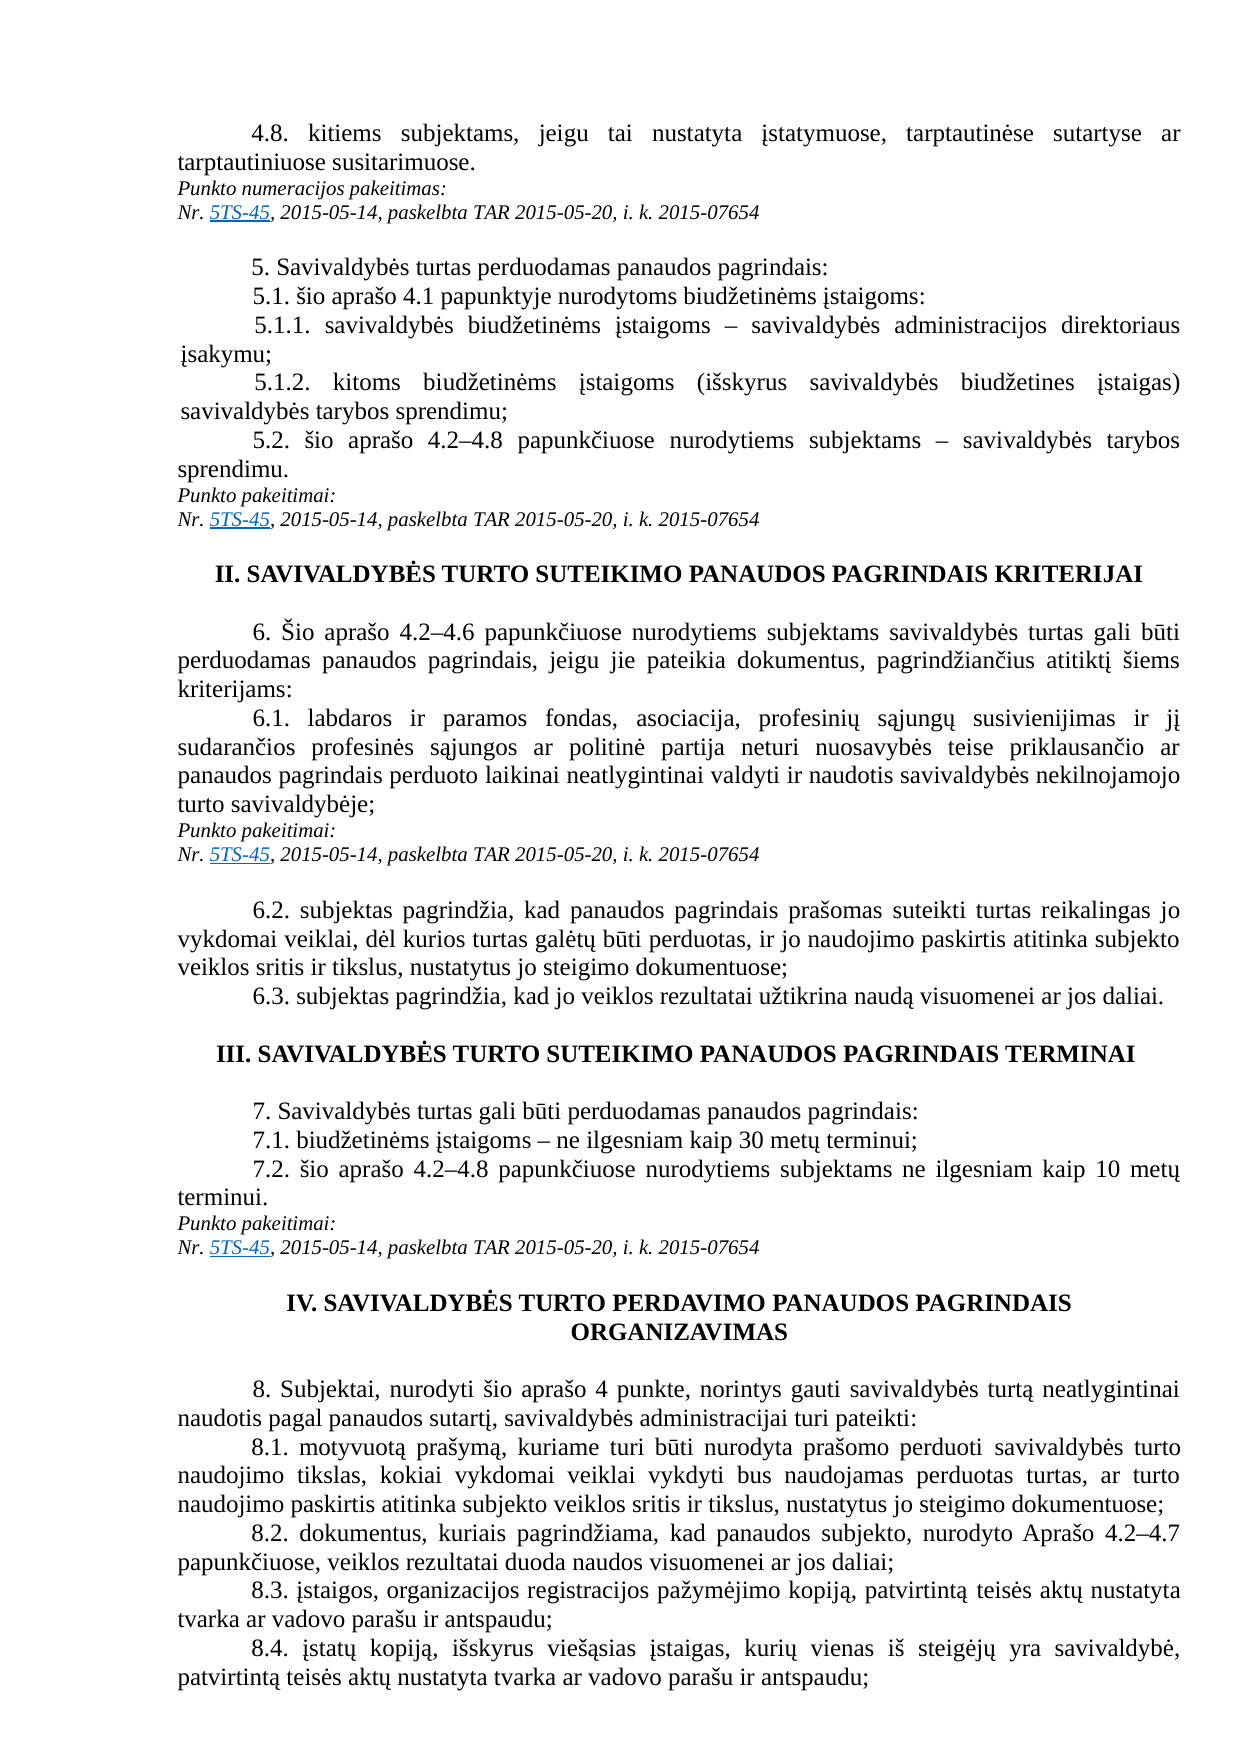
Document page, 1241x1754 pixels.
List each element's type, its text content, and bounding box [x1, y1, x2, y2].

text Punkto pakeitimai: [177, 482, 1181, 507]
text Punkto pakeitimai: [177, 1211, 1181, 1235]
text Nr. 5TS-45, 2015-05-14, paskelbta TAR 2015-05-20, i. k. 2015-07654 [177, 507, 1181, 531]
text Punkto pakeitimai: [177, 818, 1181, 842]
text Punkto numeracijos pakeitimas: [177, 176, 1181, 200]
text Nr. 5TS-45, 2015-05-14, paskelbta TAR 2015-05-20, i. k. 2015-07654 [177, 200, 1181, 224]
text 5.1. šio aprašo 4.1 papunktyje nurodytoms biudžetinėms įstaigoms: [177, 281, 1181, 310]
text 8.3. įstaigos, organizacijos registracijos pažymėjimo kopiją, patvirtintą teisės aktų nustatyta tvarka ar vadovo parašu ir antspaudu; [177, 1576, 1181, 1633]
text 8.1. motyvuotą prašymą, kuriame turi būti nurodyta prašomo perduoti savivaldybės turto naudojimo tikslas, kokiai vykdomai veiklai vykdyti bus naudojamas perduotas turtas, ar turto naudojimo paskirtis atitinka subjekto veiklos sritis ir tikslus, nustatytus jo steigimo dokumentuose; [177, 1432, 1181, 1518]
text IV. SAVIVALDYBĖS TURTO PERDAVIMO PANAUDOS PAGRINDAIS ORGANIZAVIMAS [177, 1288, 1181, 1346]
text 6.3. subjektas pagrindžia, kad jo veiklos rezultatai užtikrina naudą visuomenei ar jos daliai. [177, 981, 1181, 1010]
text 5.1.1. savivaldybės biudžetinėms įstaigoms – savivaldybės administracijos direktoriaus įsakymu; [180, 310, 1181, 367]
text 5.1.2. kitoms biudžetinėms įstaigoms (išskyrus savivaldybės biudžetines įstaigas) savivaldybės tarybos sprendimu; [180, 367, 1181, 425]
text 8. Subjektai, nurodyti šio aprašo 4 punkte, norintys gauti savivaldybės turtą neatlygintinai naudotis pagal panaudos sutartį, savivaldybės administracijai turi pateikti: [177, 1374, 1181, 1432]
text Nr. 5TS-45, 2015-05-14, paskelbta TAR 2015-05-20, i. k. 2015-07654 [177, 842, 1181, 866]
text 5.2. šio aprašo 4.2–4.8 papunkčiuose nurodytiems subjektams – savivaldybės tarybos sprendimu. [177, 425, 1181, 482]
text 5. Savivaldybės turtas perduodamas panaudos pagrindais: [177, 252, 1181, 281]
text 6.2. subjektas pagrindžia, kad panaudos pagrindais prašomas suteikti turtas reikalingas jo vykdomai veiklai, dėl kurios turtas galėtų būti perduotas, ir jo naudojimo paskirtis atitinka subjekto veiklos sritis ir tikslus, nustatytus jo steigimo dokumentuose; [177, 895, 1181, 981]
text 7.1. biudžetinėms įstaigoms – ne ilgesniam kaip 30 metų terminui; [177, 1125, 1181, 1154]
text 6.1. labdaros ir paramos fondas, asociacija, profesinių sąjungų susivienijimas ir jį sudarančios profesinės sąjungos ar politinė partija neturi nuosavybės teise priklausančio ar panaudos pagrindais perduoto laikinai neatlygintinai valdyti ir naudotis savivaldybės nekilnojamojo turto savivaldybėje; [177, 703, 1181, 818]
text 4.8. kitiems subjektams, jeigu tai nustatyta įstatymuose, tarptautinėse sutartyse ar tarptautiniuose susitarimuose. [177, 118, 1181, 176]
text 8.4. įstatų kopiją, išskyrus viešąsias įstaigas, kurių vienas iš steigėjų yra savivaldybė, patvirtintą teisės aktų nustatyta tvarka ar vadovo parašu ir antspaudu; [177, 1633, 1181, 1691]
text II. SAVIVALDYBĖS TURTO SUTEIKIMO PANAUDOS PAGRINDAIS KRITERIJAI [177, 559, 1181, 588]
text 8.2. dokumentus, kuriais pagrindžiama, kad panaudos subjekto, nurodyto Aprašo 4.2–4.7 papunkčiuose, veiklos rezultatai duoda naudos visuomenei ar jos daliai; [177, 1518, 1181, 1576]
text 7. Savivaldybės turtas gali būti perduodamas panaudos pagrindais: [177, 1096, 1181, 1125]
text 7.2. šio aprašo 4.2–4.8 papunkčiuose nurodytiems subjektams ne ilgesniam kaip 10 metų terminui. [177, 1154, 1181, 1211]
text 6. Šio aprašo 4.2–4.6 papunkčiuose nurodytiems subjektams savivaldybės turtas gali būti perduodamas panaudos pagrindais, jeigu jie pateikia dokumentus, pagrindžiančius atitiktį šiems kriterijams: [177, 617, 1181, 703]
text III. SAVIVALDYBĖS TURTO SUTEIKIMO PANAUDOS PAGRINDAIS TERMINAI [177, 1039, 1181, 1067]
text Nr. 5TS-45, 2015-05-14, paskelbta TAR 2015-05-20, i. k. 2015-07654 [177, 1235, 1181, 1259]
